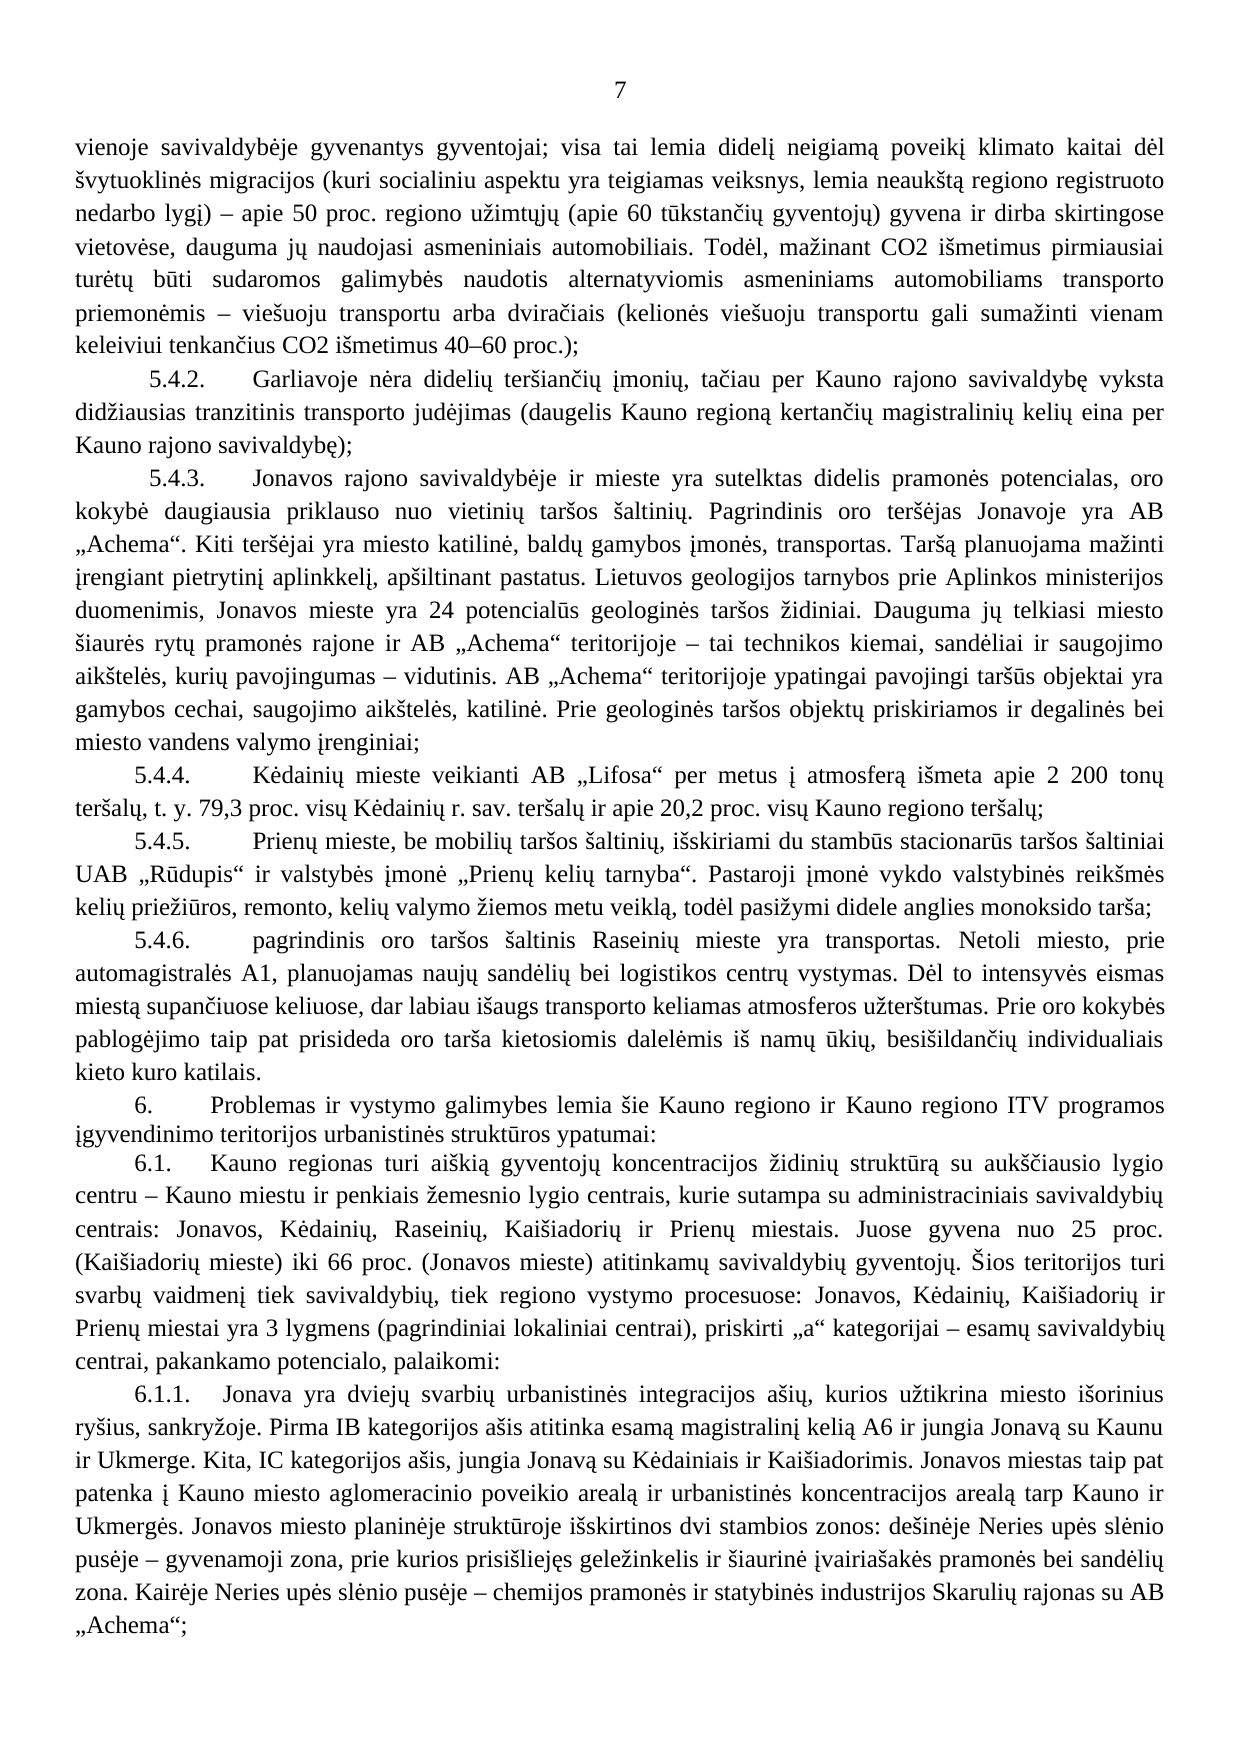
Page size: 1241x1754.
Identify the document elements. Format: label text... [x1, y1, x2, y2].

text 5.4.4. Kėdainių mieste veikianti AB „Lifosa“ per metus į atmosferą išmeta apie 2 200 tonų teršalų, t. y. 79,3 proc. visų Kėdainių r. sav. teršalų ir apie 20,2 proc. visų Kauno regiono teršalų; [75, 760, 1165, 822]
text 6.1. Kauno regionas turi aiškią gyventojų koncentracijos židinių struktūrą su aukščiausio lygio centru – Kauno miestu ir penkiais žemesnio lygio centrais, kurie sutampa su administraciniais savivaldybių centrais: Jonavos, Kėdainių, Raseinių, Kaišiadorių ir Prienų miestais. Juose gyvena nuo 25 proc. (Kaišiadorių mieste) iki 66 proc. (Jonavos mieste) atitinkamų savivaldybių gyventojų. Šios teritorijos turi svarbų vaidmenį tiek savivaldybių, tiek regiono vystymo procesuose: Jonavos, Kėdainių, Kaišiadorių ir Prienų miestai yra 3 lygmens (pagrindiniai lokaliniai centrai), priskirti „a“ kategorijai – esamų savivaldybių centrai, pakankamo potencialo, palaikomi: [75, 1148, 1165, 1374]
text 5.4.3. Jonavos rajono savivaldybėje ir mieste yra sutelktas didelis pramonės potencialas, oro kokybė daugiausia priklauso nuo vietinių taršos šaltinių. Pagrindinis oro teršėjas Jonavoje yra AB „Achema“. Kiti teršėjai yra miesto katilinė, baldų gamybos įmonės, transportas. Taršą planuojama mažinti įrengiant pietrytinį aplinkkelį, apšiltinant pastatus. Lietuvos geologijos tarnybos prie Aplinkos ministerijos duomenimis, Jonavos mieste yra 24 potencialūs geologinės taršos židiniai. Dauguma jų telkiasi miesto šiaurės rytų pramonės rajone ir AB „Achema“ teritorijoje – tai technikos kiemai, sandėliai ir saugojimo aikštelės, kurių pavojingumas – vidutinis. AB „Achema“ teritorijoje ypatingai pavojingi taršūs objektai yra gamybos cechai, saugojimo aikštelės, katilinė. Prie geologinės taršos objektų priskiriamos ir degalinės bei miesto vandens valymo įrenginiai; [75, 463, 1165, 756]
text 5.4.6. pagrindinis oro taršos šaltinis Raseinių mieste yra transportas. Netoli miesto, prie automagistralės A1, planuojamas naujų sandėlių bei logistikos centrų vystymas. Dėl to intensyvės eismas miestą supančiuose keliuose, dar labiau išaugs transporto keliamas atmosferos užterštumas. Prie oro kokybės pablogėjimo taip pat prisideda oro tarša kietosiomis dalelėmis iš namų ūkių, besišildančių individualiais kieto kuro katilais. [75, 925, 1165, 1086]
text vienoje savivaldybėje gyvenantys gyventojai; visa tai lemia didelį neigiamą poveikį klimato kaitai dėl švytuoklinės migracijos (kuri socialiniu aspektu yra teigiamas veiksnys, lemia neaukštą regiono registruoto nedarbo lygį) – apie 50 proc. regiono užimtųjų (apie 60 tūkstančių gyventojų) gyvena ir dirba skirtingose vietovėse, dauguma jų naudojasi asmeniniais automobiliais. Todėl, mažinant CO2 išmetimus pirmiausiai turėtų būti sudaromos galimybės naudotis alternatyviomis asmeniniams automobiliams transporto priemonėmis – viešuoju transportu arba dviračiais (kelionės viešuoju transportu gali sumažinti vienam keleiviui tenkančius CO2 išmetimus 40–60 proc.); [75, 132, 1165, 359]
text 5.4.2. Garliavoje nėra didelių teršiančių įmonių, tačiau per Kauno rajono savivaldybę vyksta didžiausias tranzitinis transporto judėjimas (daugelis Kauno regioną kertančių magistralinių kelių eina per Kauno rajono savivaldybę); [75, 364, 1165, 458]
text 6.1.1. Jonava yra dviejų svarbių urbanistinės integracijos ašių, kurios užtikrina miesto išorinius ryšius, sankryžoje. Pirma IB kategorijos ašis atitinka esamą magistralinį kelią A6 ir jungia Jonavą su Kaunu ir Ukmerge. Kita, IC kategorijos ašis, jungia Jonavą su Kėdainiais ir Kaišiadorimis. Jonavos miestas taip pat patenka į Kauno miesto aglomeracinio poveikio arealą ir urbanistinės koncentracijos arealą tarp Kauno ir Ukmergės. Jonavos miesto planinėje struktūroje išskirtinos dvi stambios zonos: dešinėje Neries upės slėnio pusėje – gyvenamoji zona, prie kurios prisišliejęs geležinkelis ir šiaurinė įvairiašakės pramonės bei sandėlių zona. Kairėje Neries upės slėnio pusėje – chemijos pramonės ir statybinės industrijos Skarulių rajonas su AB „Achema“; [75, 1379, 1165, 1639]
text 6. Problemas ir vystymo galimybes lemia šie Kauno regiono ir Kauno regiono ITV programos įgyvendinimo teritorijos urbanistinės struktūros ypatumai: [75, 1090, 1165, 1148]
text 5.4.5. Prienų mieste, be mobilių taršos šaltinių, išskiriami du stambūs stacionarūs taršos šaltiniai UAB „Rūdupis“ ir valstybės įmonė „Prienų kelių tarnyba“. Pastaroji įmonė vykdo valstybinės reikšmės kelių priežiūros, remonto, kelių valymo žiemos metu veiklą, todėl pasižymi didele anglies monoksido tarša; [75, 826, 1165, 921]
